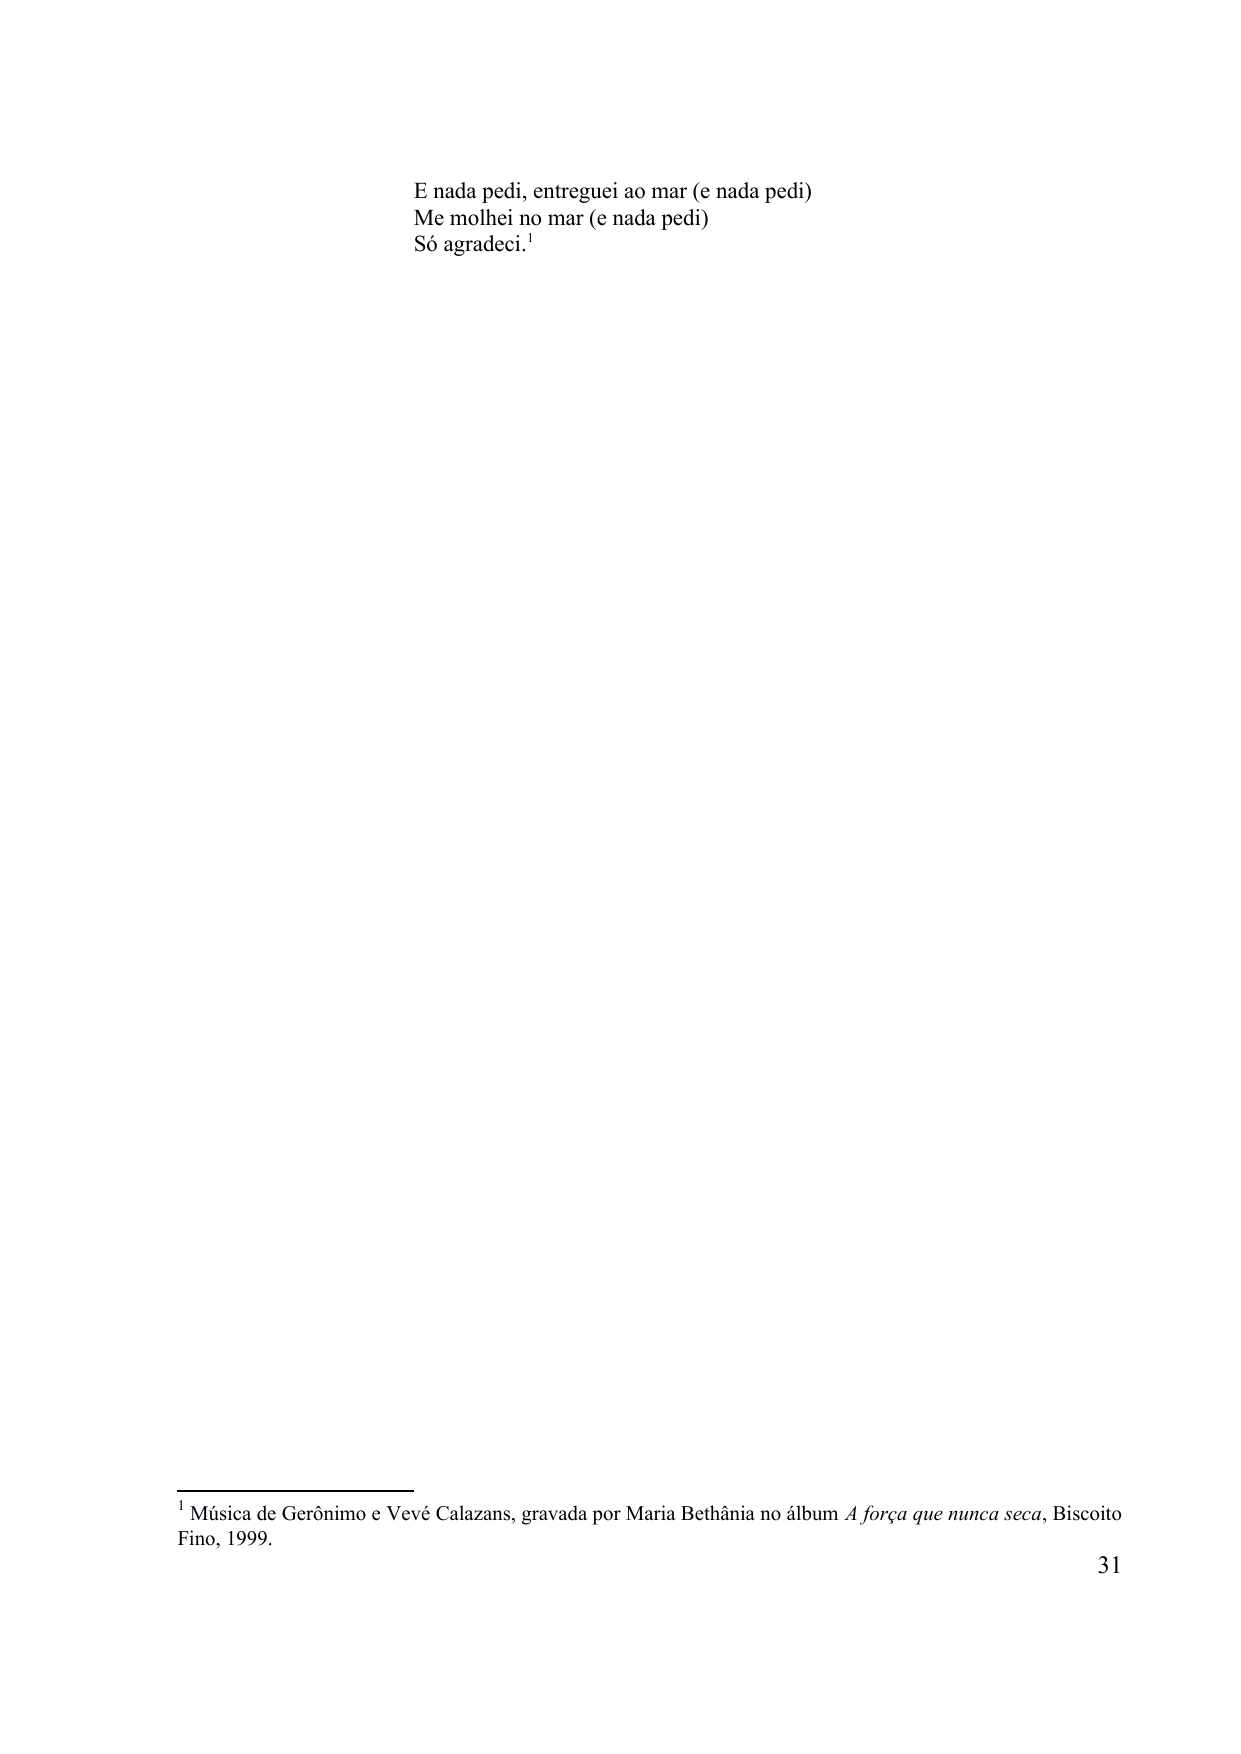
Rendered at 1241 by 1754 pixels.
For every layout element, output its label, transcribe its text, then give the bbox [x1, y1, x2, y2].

text Só agradeci. [413, 230, 1122, 256]
text E nada pedi, entreguei ao mar (e nada pedi) [413, 177, 1122, 203]
text Me molhei no mar (e nada pedi) [413, 203, 1122, 230]
text Música de Gerônimo e Vevé Calazans, gravada por Maria Bethânia no álbum A força que nunca seca, Biscoito Fino, 1999. [177, 1497, 1122, 1550]
